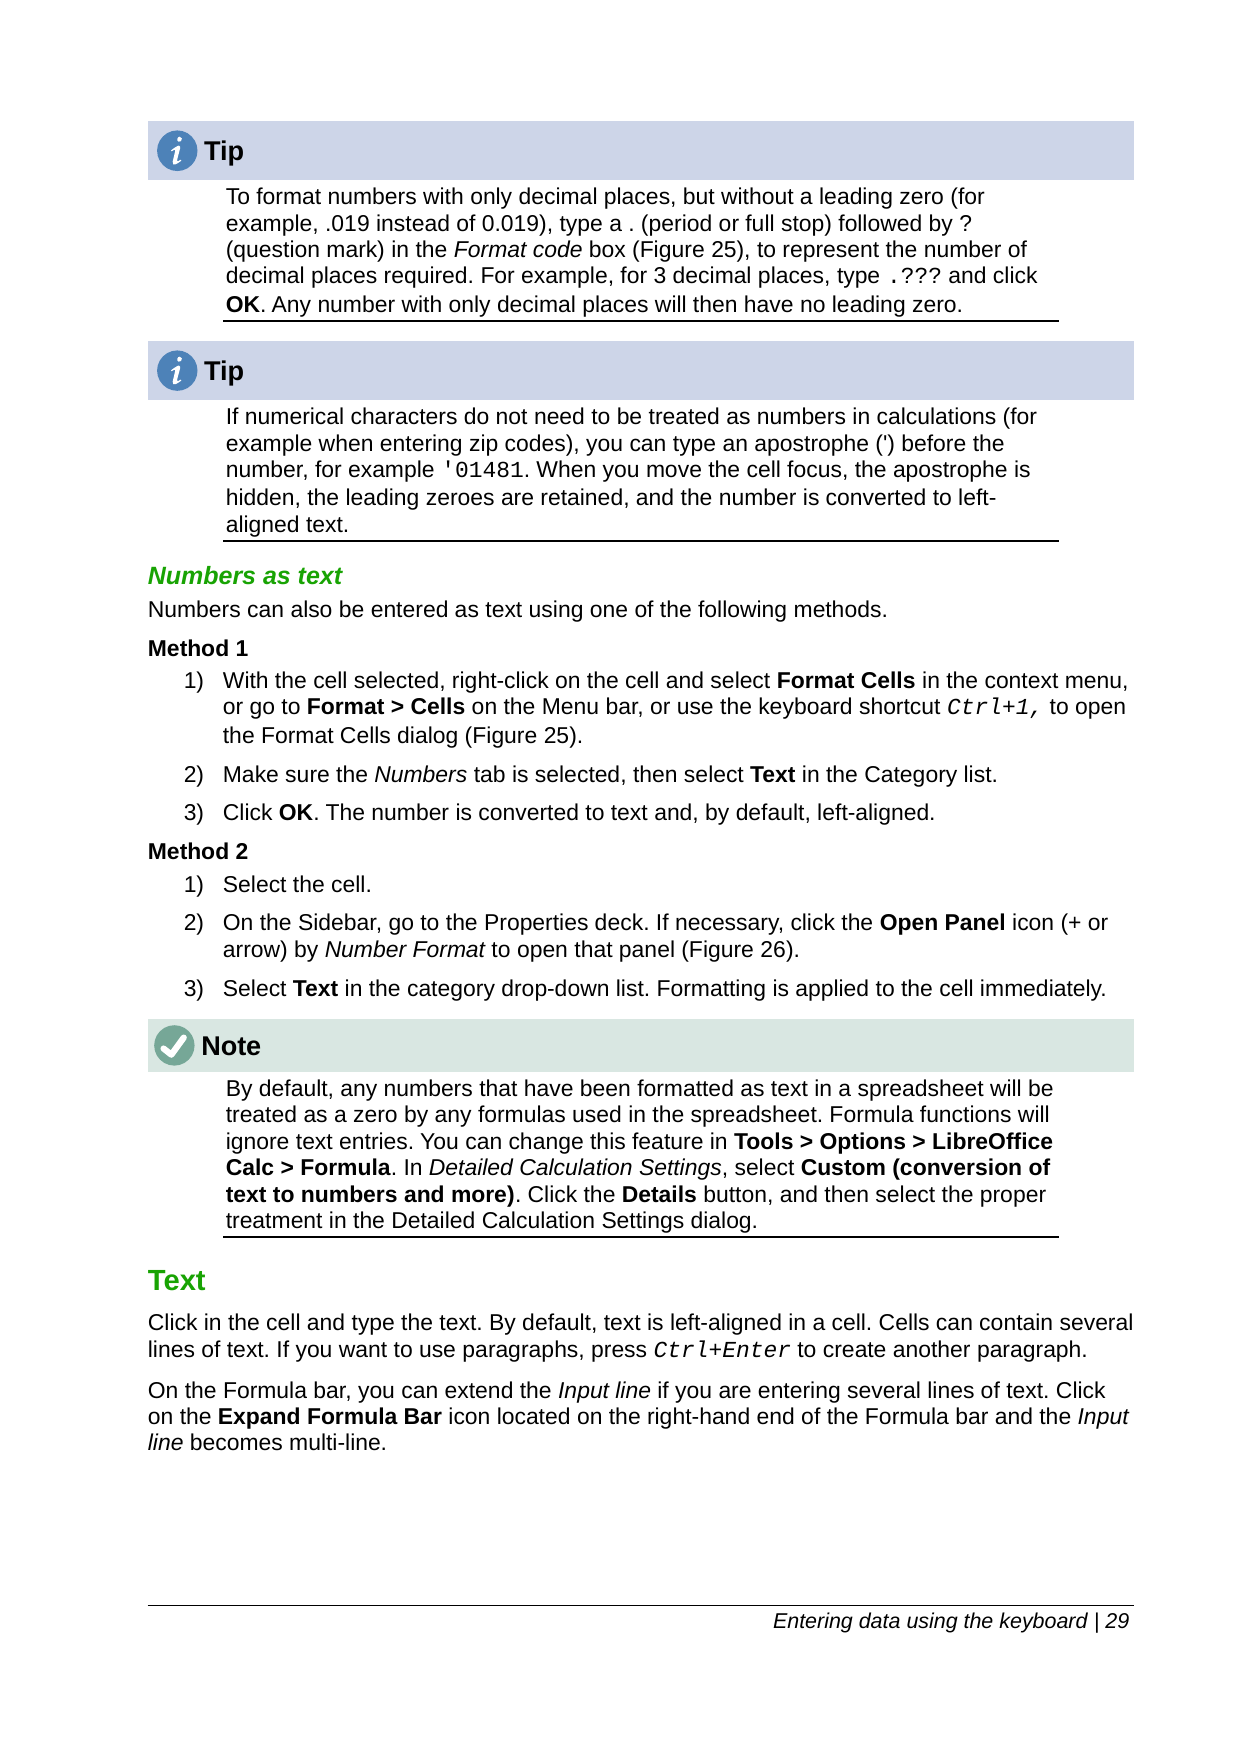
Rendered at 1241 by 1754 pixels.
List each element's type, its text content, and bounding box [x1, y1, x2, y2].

text Numbers can also be entered as text using one of the following methods. [148, 596, 1134, 622]
list Make sure the Numbers tab is selected, then select Text in the Category list. [204, 761, 1134, 787]
subtitle Tip [148, 121, 1134, 180]
text If numerical characters do not need to be treated as numbers in calculations (for example when entering zip codes), you can type an apostrophe (') before the number, for example '01481. When you move the cell focus, the apostrophe is hidden, the leading zeroes are retained, and the number is converted to left-aligned text. [223, 400, 1059, 540]
subtitle Note [148, 1019, 1134, 1072]
list Select Text in the category drop-down list. Formatting is applied to the cell immediately. [204, 974, 1134, 1001]
text To format numbers with only decimal places, but without a leading zero (for example, .019 instead of 0.019), type a . (period or full stop) followed by ? (question mark) in the Format code box (Figure 25), to represent the number of decimal places required. For example, for 3 decimal places, type .??? and click OK. Any number with only decimal places will then have no leading zero. [223, 180, 1059, 320]
subtitle Tip [148, 341, 1134, 400]
list On the Sidebar, go to the Properties deck. If necessary, click the Open Panel icon (+ or arrow) by Number Format to open that panel (Figure 26). [204, 909, 1134, 962]
text Method 2 [148, 838, 1134, 864]
list With the cell selected, right-click on the cell and select Format Cells in the context menu, or go to Format > Cells on the Menu bar, or use the keyboard shortcut Ctrl+1, to open the Format Cells dialog (Figure 25). [204, 667, 1134, 748]
text On the Formula bar, you can extend the Input line if you are entering several lines of text. Click on the Expand Formula Bar icon located on the right-hand end of the Formula bar and the Input line becomes multi-line. [148, 1377, 1134, 1456]
text Click in the cell and type the text. By default, text is left-aligned in a cell. Cells can contain several lines of text. If you want to use paragraphs, press Ctrl+Enter to create another paragraph. [148, 1309, 1134, 1364]
text Method 1 [148, 635, 1134, 661]
text By default, any numbers that have been formatted as text in a spreadsheet will be treated as a zero by any formulas used in the spreadsheet. Formula functions will ignore text entries. You can change this feature in Tools > Options > LibreOffice Calc > Formula. In Detailed Calculation Settings, select Custom (conversion of text to numbers and more). Click the Details button, and then select the proper treatment in the Detailed Calculation Settings dialog. [223, 1072, 1059, 1236]
list Click OK. The number is converted to text and, by default, left-aligned. [204, 799, 1134, 826]
subtitle Text [148, 1263, 1134, 1297]
subtitle Numbers as text [148, 561, 1134, 589]
list Select the cell. [204, 871, 1134, 897]
